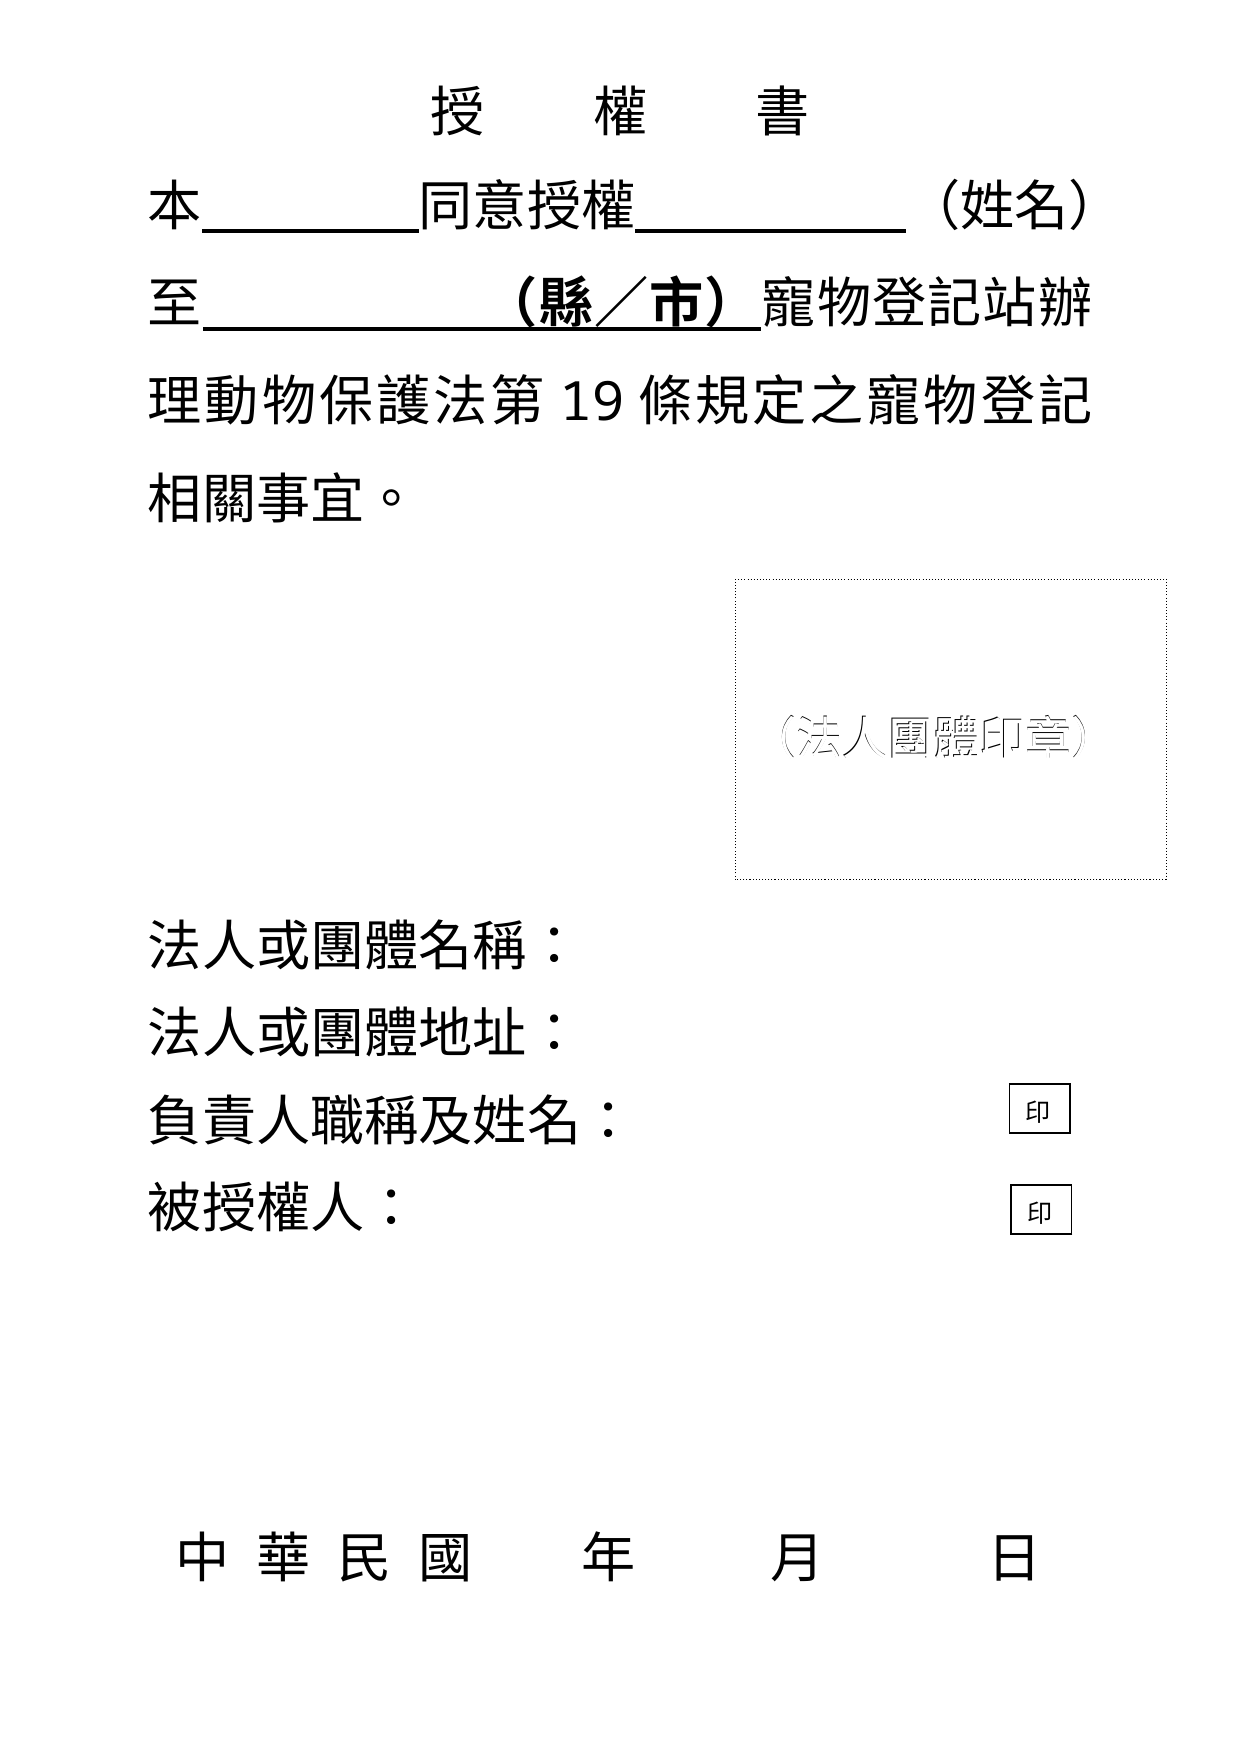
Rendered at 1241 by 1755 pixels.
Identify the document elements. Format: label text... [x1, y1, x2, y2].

text 法人或團體名稱： [148, 893, 1093, 981]
text 至 （縣／市）寵物登記站辦理動物保護法第19條規定之寵物登記相關事宜。 [148, 244, 1093, 538]
text 授 權 書 [148, 59, 1093, 147]
text 中 華 民 國 年 月 日 [148, 1506, 1093, 1593]
text 印 [1027, 1193, 1056, 1226]
text 印 [1025, 1092, 1054, 1125]
text 負責人職稱及姓名： [148, 1068, 1093, 1156]
text 法人或團體地址： [148, 981, 1093, 1068]
text 被授權人： [148, 1156, 1093, 1243]
text （法人團體印章） [751, 702, 1151, 768]
text 本 同意授權 （姓名） [148, 147, 1126, 244]
